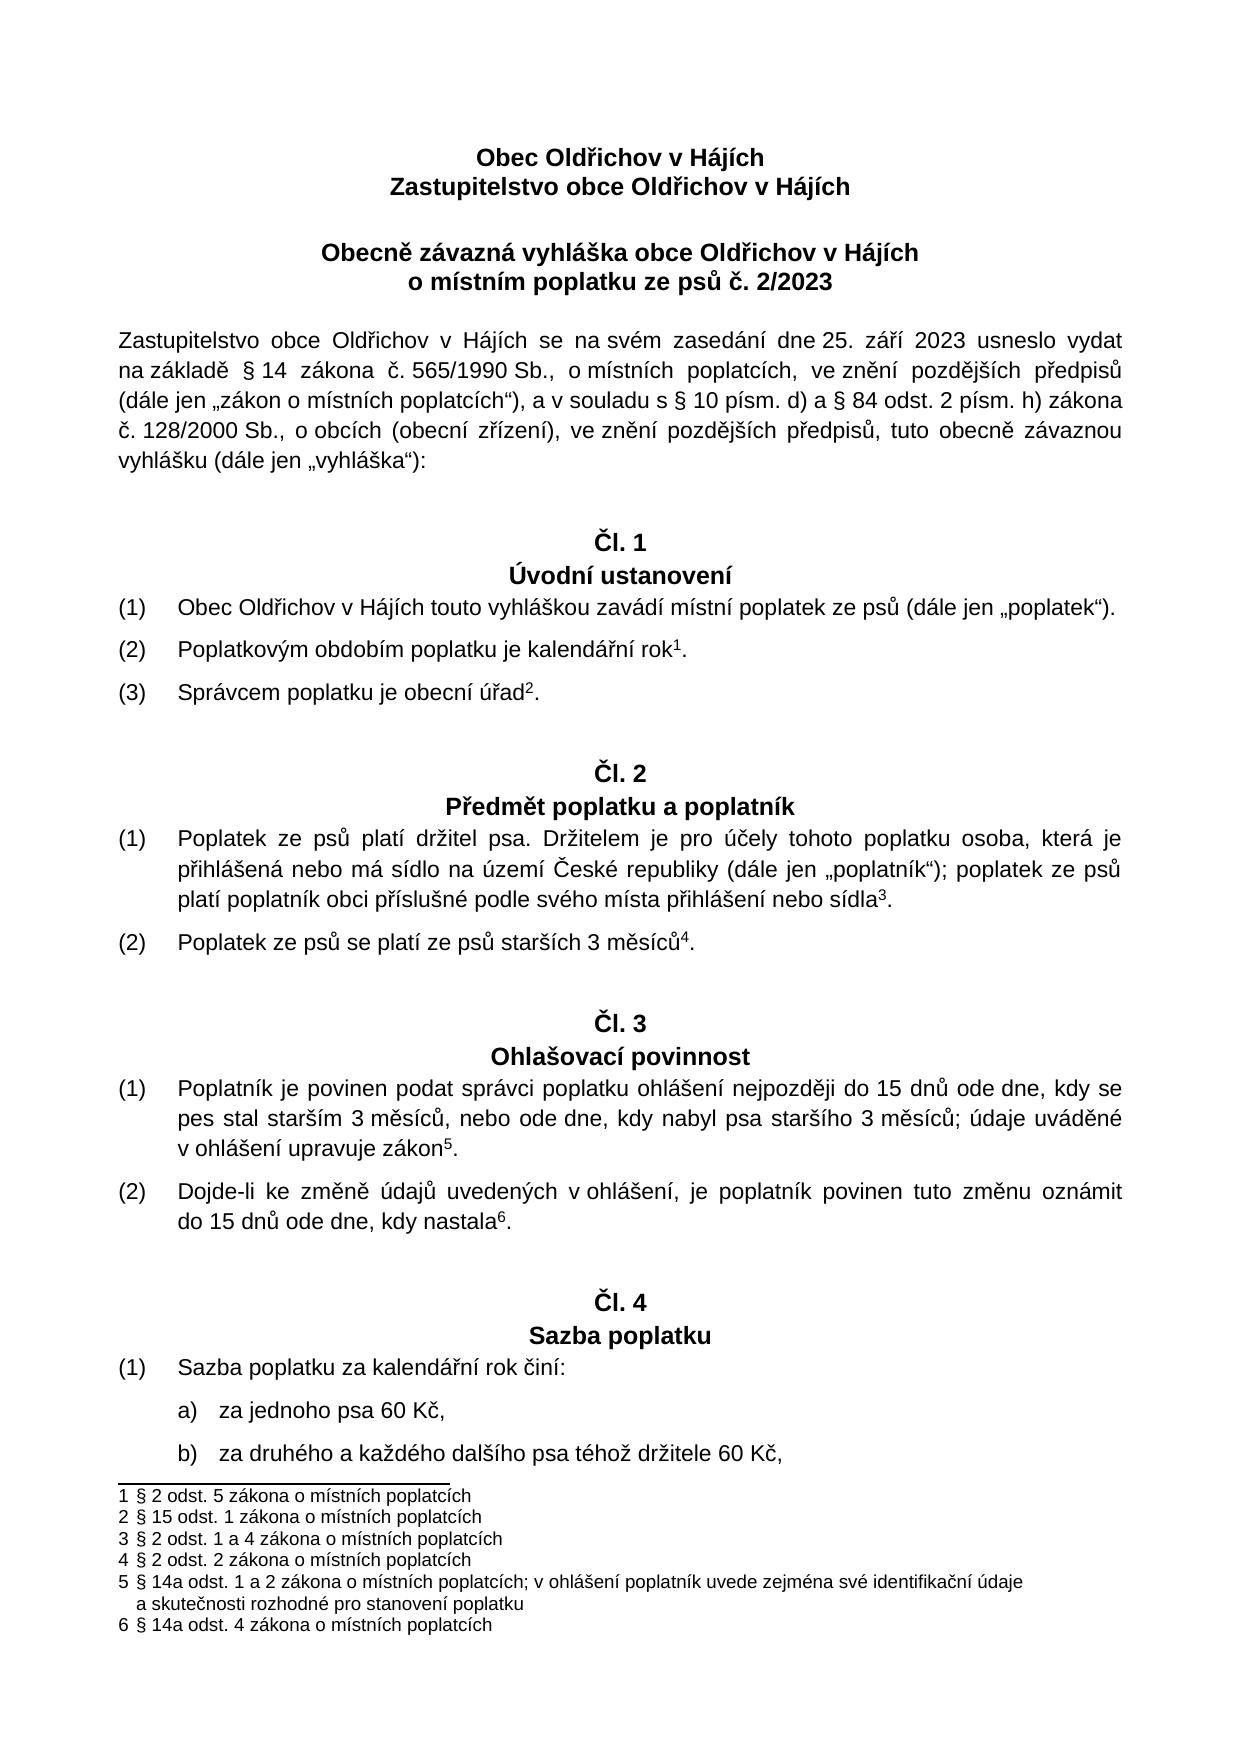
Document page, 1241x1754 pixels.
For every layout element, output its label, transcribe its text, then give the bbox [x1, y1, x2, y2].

subtitle Čl. 2 Předmět poplatku a poplatník [118, 759, 1122, 821]
list Dojde-li ke změně údajů uvedených v ohlášení, je poplatník povinen tuto změnu oznámit do 15 dnů ode dne, kdy nastala. [118, 1178, 1122, 1234]
list Poplatník je povinen podat správci poplatku ohlášení nejpozději do 15 dnů ode dne, kdy se pes stal starším 3 měsíců, nebo ode dne, kdy nabyl psa staršího 3 měsíců; údaje uváděné v ohlášení upravuje zákon. [118, 1075, 1122, 1162]
text Obec Oldřichov v Hájích Zastupitelstvo obce Oldřichov v Hájích [118, 143, 1122, 201]
subtitle Čl. 1 Úvodní ustanovení [118, 528, 1122, 589]
list Obec Oldřichov v Hájích touto vyhláškou zavádí místní poplatek ze psů (dále jen „poplatek“). [118, 594, 1122, 620]
list Poplatek ze psů se platí ze psů starších 3 měsíců. [118, 928, 1122, 955]
list za druhého a každého dalšího psa téhož držitele 60 Kč, [177, 1440, 1122, 1466]
list Sazba poplatku za kalendářní rok činí: [118, 1354, 1122, 1381]
subtitle Čl. 4 Sazba poplatku [118, 1288, 1122, 1350]
list Správcem poplatku je obecní úřad. [118, 679, 1122, 706]
list § 14a odst. 1 a 2 zákona o místních poplatcích; v ohlášení poplatník uvede zejména své identifikační údaje a skutečnosti rozhodné pro stanovení poplatku [118, 1571, 1122, 1614]
subtitle Obecně závazná vyhláška obce Oldřichov v Hájích o místním poplatku ze psů č. 2/2023 [118, 238, 1122, 295]
list Poplatek ze psů platí držitel psa. Držitelem je pro účely tohoto poplatku osoba, která je přihlášená nebo má sídlo na území České republiky (dále jen „poplatník“); poplatek ze psů platí poplatník obci příslušné podle svého místa přihlášení nebo sídla. [118, 825, 1122, 912]
list § 2 odst. 5 zákona o místních poplatcích [118, 1484, 1122, 1506]
list § 2 odst. 2 zákona o místních poplatcích [118, 1549, 1122, 1571]
list § 15 odst. 1 zákona o místních poplatcích [118, 1506, 1122, 1528]
list § 14a odst. 4 zákona o místních poplatcích [118, 1614, 1122, 1635]
list za jednoho psa 60 Kč, [177, 1397, 1122, 1423]
list § 2 odst. 1 a 4 zákona o místních poplatcích [118, 1528, 1122, 1549]
subtitle Čl. 3 Ohlašovací povinnost [118, 1009, 1122, 1071]
list Poplatkovým obdobím poplatku je kalendářní rok. [118, 636, 1122, 663]
text Zastupitelstvo obce Oldřichov v Hájích se na svém zasedání dne 25. září 2023 usneslo vydat na základě § 14 zákona č. 565/1990 Sb., o místních poplatcích, ve znění pozdějších předpisů (dále jen „zákon o místních poplatcích“), a v souladu s § 10 písm. d) a § 84 odst. 2 písm. h) zákona č. 128/2000 Sb., o obcích (obecní zřízení), ve znění pozdějších předpisů, tuto obecně závaznou vyhlášku (dále jen „vyhláška“): [118, 327, 1122, 474]
